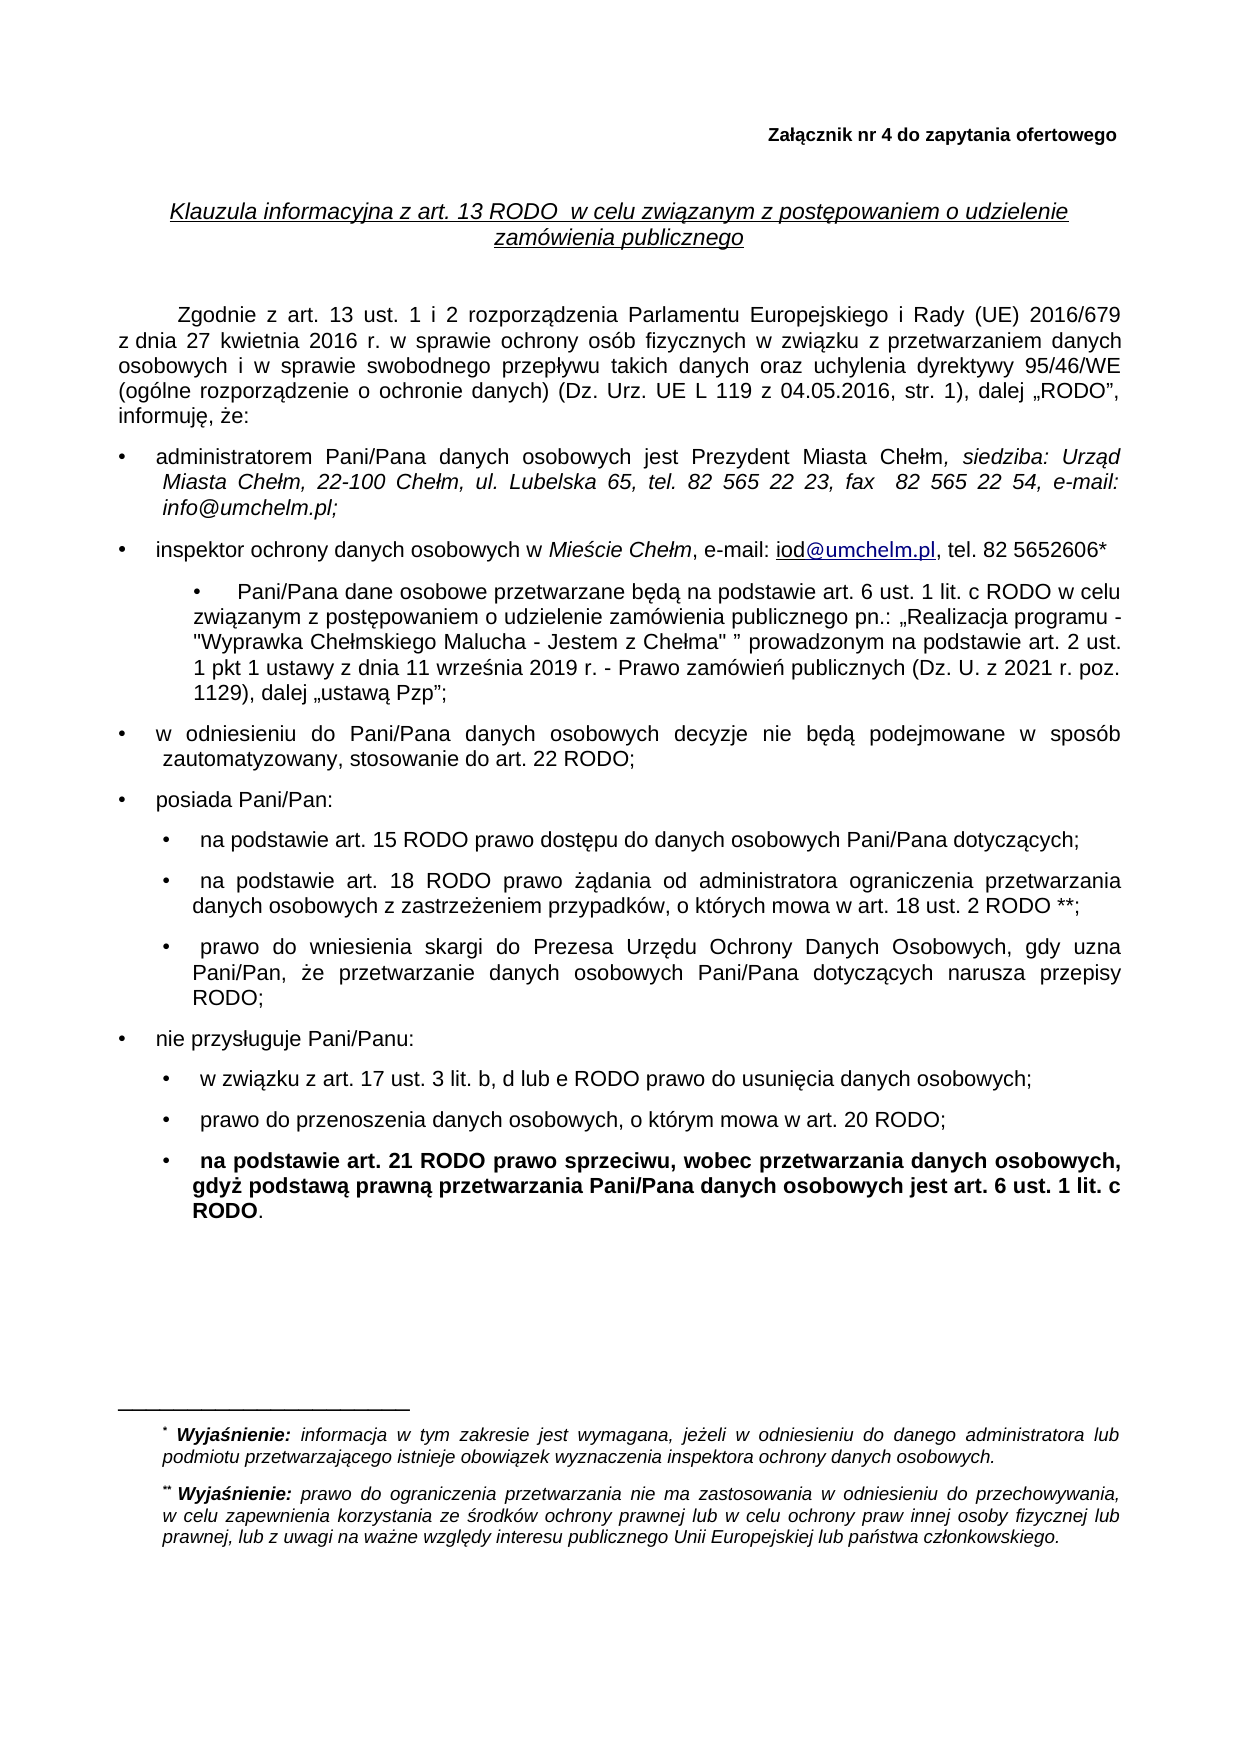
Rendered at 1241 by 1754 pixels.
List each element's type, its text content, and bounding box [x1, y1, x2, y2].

list na podstawie art. 18 RODO prawo żądania od administratora ograniczenia przetwarzania danych osobowych z zastrzeżeniem przypadków, o których mowa w art. 18 ust. 2 RODO **; [154, 868, 1122, 919]
list administratorem Pani/Pana danych osobowych jest Prezydent Miasta Chełm, siedziba: Urząd Miasta Chełm, 22-100 Chełm, ul. Lubelska 65, tel. 82 565 22 23, fax 82 565 22 54, e-mail: info@umchelm.pl; [118, 444, 1122, 519]
list inspektor ochrony danych osobowych w Mieście Chełm, e-mail: iod@umchelm.pl, tel. 82 5652606* [118, 535, 1122, 563]
text Zgodnie z art. 13 ust. 1 i 2 rozporządzenia Parlamentu Europejskiego i Rady (UE) 2016/679 z dnia 27 kwietnia 2016 r. w sprawie ochrony osób fizycznych w związku z przetwarzaniem danych osobowych i w sprawie swobodnego przepływu takich danych oraz uchylenia dyrektywy 95/46/WE (ogólne rozporządzenie o ochronie danych) (Dz. Urz. UE L 119 z 04.05.2016, str. 1), dalej „RODO”, informuję, że: [118, 302, 1122, 428]
list Pani/Pana dane osobowe przetwarzane będą na podstawie art. 6 ust. 1 lit. c RODO w celu związanym z postępowaniem o udzielenie zamówienia publicznego pn.: „Realizacja programu - "Wyprawka Chełmskiego Malucha - Jestem z Chełma" ” prowadzonym na podstawie art. 2 ust. 1 pkt 1 ustawy z dnia 11 września 2019 r. - Prawo zamówień publicznych (Dz. U. z 2021 r. poz. 1129), dalej „ustawą Pzp”; [156, 579, 1122, 705]
text * Wyjaśnienie: informacja w tym zakresie jest wymagana, jeżeli w odniesieniu do danego administratora lub podmiotu przetwarzającego istnieje obowiązek wyznaczenia inspektora ochrony danych osobowych. [162, 1424, 1122, 1467]
list na podstawie art. 15 RODO prawo dostępu do danych osobowych Pani/Pana dotyczących; [154, 827, 1122, 853]
text Klauzula informacyjna z art. 13 RODO w celu związanym z postępowaniem o udzielenie zamówienia publicznego [118, 198, 1122, 251]
list prawo do przenoszenia danych osobowych, o którym mowa w art. 20 RODO; [154, 1107, 1122, 1132]
list nie przysługuje Pani/Panu: [118, 1026, 1122, 1051]
text Załącznik nr 4 do zapytania ofertowego [118, 118, 1122, 178]
list prawo do wniesienia skargi do Prezesa Urzędu Ochrony Danych Osobowych, gdy uzna Pani/Pan, że przetwarzanie danych osobowych Pani/Pana dotyczących narusza przepisy RODO; [154, 934, 1122, 1010]
text _____________________ [118, 1383, 1122, 1412]
list na podstawie art. 21 RODO prawo sprzeciwu, wobec przetwarzania danych osobowych, gdyż podstawą prawną przetwarzania Pani/Pana danych osobowych jest art. 6 ust. 1 lit. c RODO. [154, 1148, 1122, 1224]
list w związku z art. 17 ust. 3 lit. b, d lub e RODO prawo do usunięcia danych osobowych; [154, 1066, 1122, 1092]
list posiada Pani/Pan: [118, 787, 1122, 812]
text ** Wyjaśnienie: prawo do ograniczenia przetwarzania nie ma zastosowania w odniesieniu do przechowywania, w celu zapewnienia korzystania ze środków ochrony prawnej lub w celu ochrony praw innej osoby fizycznej lub prawnej, lub z uwagi na ważne względy interesu publicznego Unii Europejskiej lub państwa członkowskiego. [162, 1483, 1122, 1547]
list w odniesieniu do Pani/Pana danych osobowych decyzje nie będą podejmowane w sposób zautomatyzowany, stosowanie do art. 22 RODO; [118, 721, 1122, 771]
